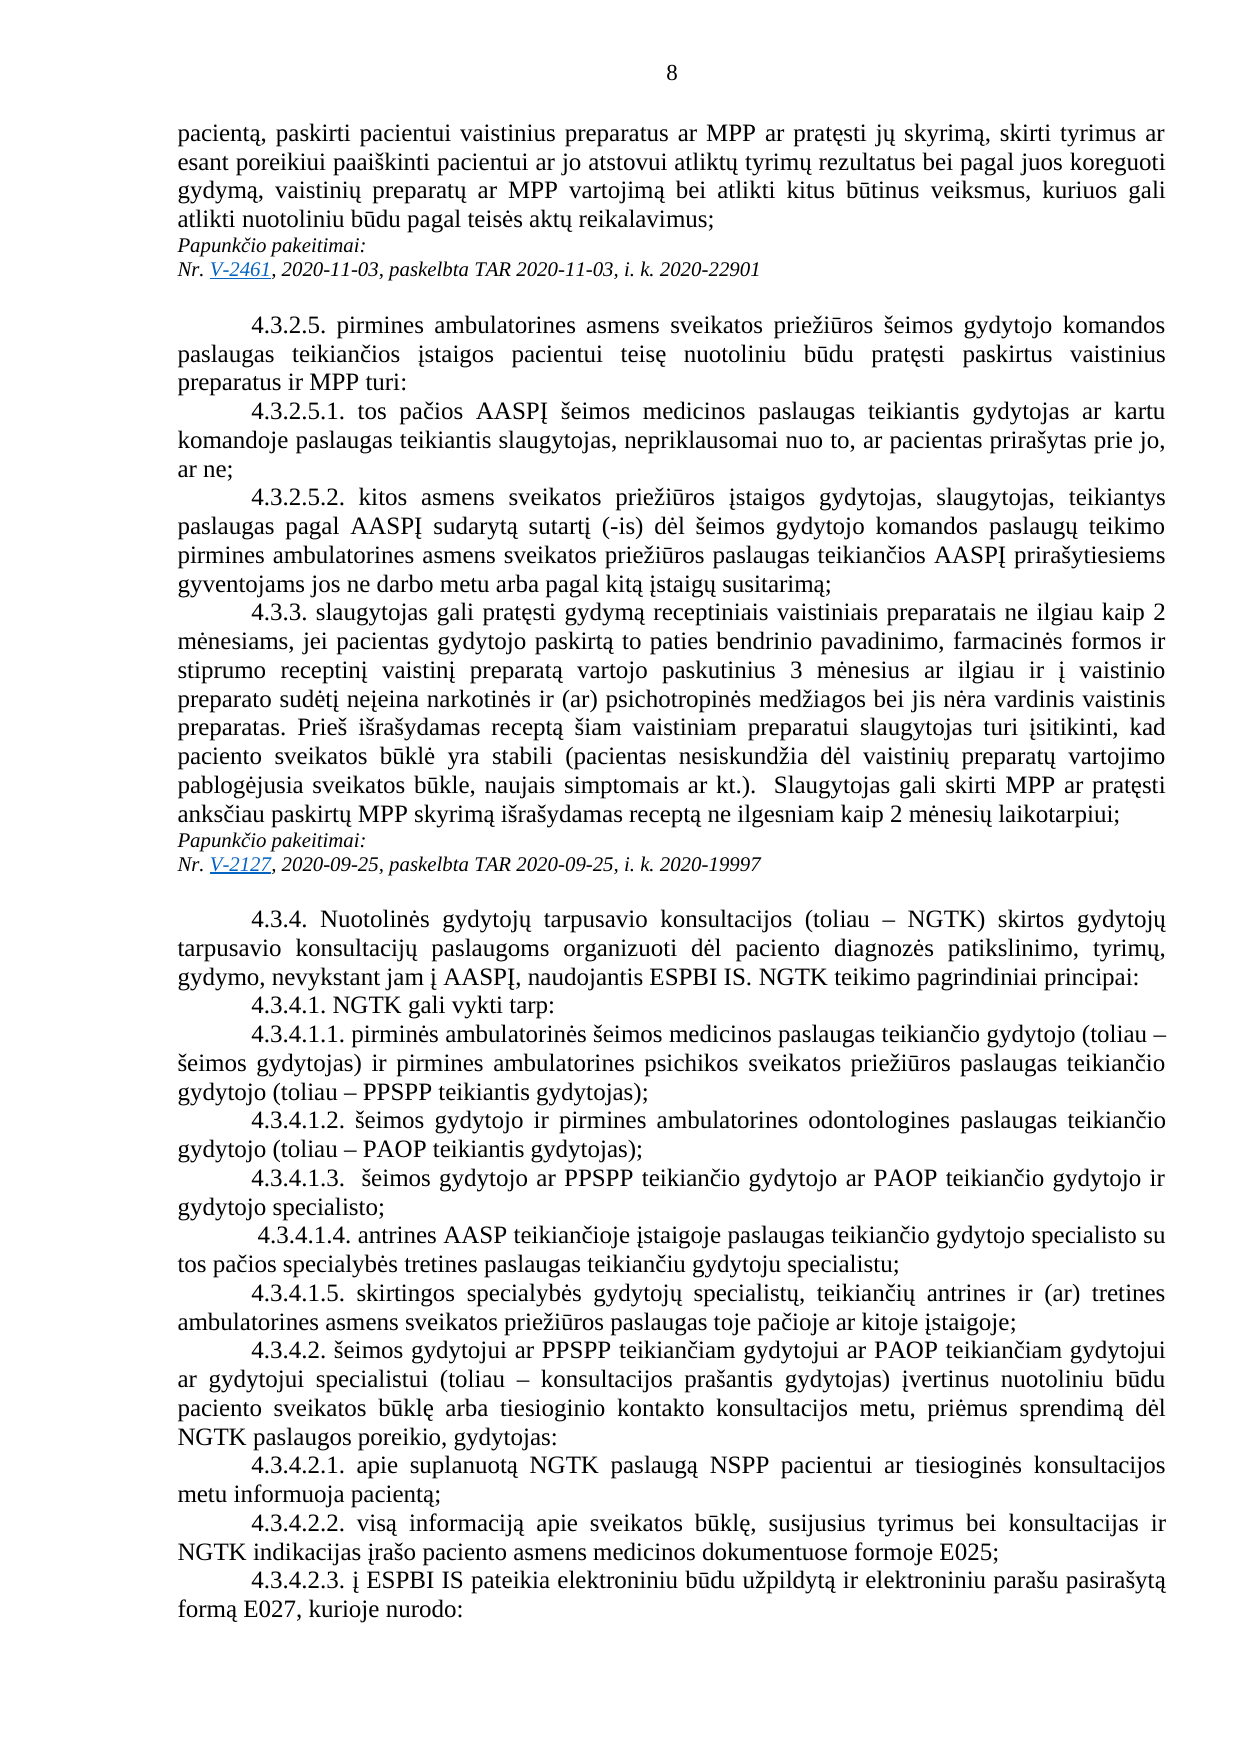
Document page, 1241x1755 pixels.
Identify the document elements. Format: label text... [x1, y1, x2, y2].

text 4.3.4. Nuotolinės gydytojų tarpusavio konsultacijos (toliau – NGTK) skirtos gydytojų tarpusavio konsultacijų paslaugoms organizuoti dėl paciento diagnozės patikslinimo, tyrimų, gydymo, nevykstant jam į AASPĮ, naudojantis ESPBI IS. NGTK teikimo pagrindiniai principai: [177, 904, 1167, 991]
text 4.3.4.1.1. pirminės ambulatorinės šeimos medicinos paslaugas teikiančio gydytojo (toliau – šeimos gydytojas) ir pirmines ambulatorines psichikos sveikatos priežiūros paslaugas teikiančio gydytojo (toliau – PPSPP teikiantis gydytojas); [177, 1019, 1167, 1106]
text 4.3.2.5.2. kitos asmens sveikatos priežiūros įstaigos gydytojas, slaugytojas, teikiantys paslaugas pagal AASPĮ sudarytą sutartį (-is) dėl šeimos gydytojo komandos paslaugų teikimo pirmines ambulatorines asmens sveikatos priežiūros paslaugas teikiančios AASPĮ prirašytiesiems gyventojams jos ne darbo metu arba pagal kitą įstaigų susitarimą; [177, 482, 1167, 597]
text Nr. V-2461, 2020-11-03, paskelbta TAR 2020-11-03, i. k. 2020-22901 [177, 257, 1167, 281]
text 4.3.4.1.2. šeimos gydytojo ir pirmines ambulatorines odontologines paslaugas teikiančio gydytojo (toliau – PAOP teikiantis gydytojas); [177, 1106, 1167, 1163]
text Papunkčio pakeitimai: [177, 827, 1167, 852]
text 4.3.2.5.1. tos pačios AASPĮ šeimos medicinos paslaugas teikiantis gydytojas ar kartu komandoje paslaugas teikiantis slaugytojas, nepriklausomai nuo to, ar pacientas prirašytas prie jo, ar ne; [177, 396, 1167, 482]
text 4.3.3. slaugytojas gali pratęsti gydymą receptiniais vaistiniais preparatais ne ilgiau kaip 2 mėnesiams, jei pacientas gydytojo paskirtą to paties bendrinio pavadinimo, farmacinės formos ir stiprumo receptinį vaistinį preparatą vartojo paskutinius 3 mėnesius ar ilgiau ir į vaistinio preparato sudėtį neįeina narkotinės ir (ar) psichotropinės medžiagos bei jis nėra vardinis vaistinis preparatas. Prieš išrašydamas receptą šiam vaistiniam preparatui slaugytojas turi įsitikinti, kad paciento sveikatos būklė yra stabili (pacientas nesiskundžia dėl vaistinių preparatų vartojimo pablogėjusia sveikatos būkle, naujais simptomais ar kt.). Slaugytojas gali skirti MPP ar pratęsti anksčiau paskirtų MPP skyrimą išrašydamas receptą ne ilgesniam kaip 2 mėnesių laikotarpiui; [177, 597, 1167, 827]
text 4.3.4.2.3. į ESPBI IS pateikia elektroniniu būdu užpildytą ir elektroniniu parašu pasirašytą formą E027, kurioje nurodo: [177, 1566, 1167, 1623]
text Nr. V-2127, 2020-09-25, paskelbta TAR 2020-09-25, i. k. 2020-19997 [177, 852, 1167, 876]
text Papunkčio pakeitimai: [177, 233, 1167, 257]
text 4.3.2.5. pirmines ambulatorines asmens sveikatos priežiūros šeimos gydytojo komandos paslaugas teikiančios įstaigos pacientui teisę nuotoliniu būdu pratęsti paskirtus vaistinius preparatus ir MPP turi: [177, 310, 1167, 396]
text 4.3.4.2.2. visą informaciją apie sveikatos būklę, susijusius tyrimus bei konsultacijas ir NGTK indikacijas įrašo paciento asmens medicinos dokumentuose formoje E025; [177, 1508, 1167, 1566]
text 4.3.4.1. NGTK gali vykti tarp: [177, 991, 1167, 1019]
text 4.3.4.1.3. šeimos gydytojo ar PPSPP teikiančio gydytojo ar PAOP teikiančio gydytojo ir gydytojo specialisto; [177, 1163, 1167, 1221]
text 4.3.4.1.4. antrines AASP teikiančioje įstaigoje paslaugas teikiančio gydytojo specialisto su tos pačios specialybės tretines paslaugas teikiančiu gydytoju specialistu; [177, 1221, 1167, 1278]
text 4.3.4.2. šeimos gydytojui ar PPSPP teikiančiam gydytojui ar PAOP teikiančiam gydytojui ar gydytojui specialistui (toliau – konsultacijos prašantis gydytojas) įvertinus nuotoliniu būdu paciento sveikatos būklę arba tiesioginio kontakto konsultacijos metu, priėmus sprendimą dėl NGTK paslaugos poreikio, gydytojas: [177, 1336, 1167, 1451]
text 4.3.4.1.5. skirtingos specialybės gydytojų specialistų, teikiančių antrines ir (ar) tretines ambulatorines asmens sveikatos priežiūros paslaugas toje pačioje ar kitoje įstaigoje; [177, 1278, 1167, 1336]
text 4.3.4.2.1. apie suplanuotą NGTK paslaugą NSPP pacientui ar tiesioginės konsultacijos metu informuoja pacientą; [177, 1451, 1167, 1508]
text pacientą, paskirti pacientui vaistinius preparatus ar MPP ar pratęsti jų skyrimą, skirti tyrimus ar esant poreikiui paaiškinti pacientui ar jo atstovui atliktų tyrimų rezultatus bei pagal juos koreguoti gydymą, vaistinių preparatų ar MPP vartojimą bei atlikti kitus būtinus veiksmus, kuriuos gali atlikti nuotoliniu būdu pagal teisės aktų reikalavimus; [177, 118, 1167, 233]
